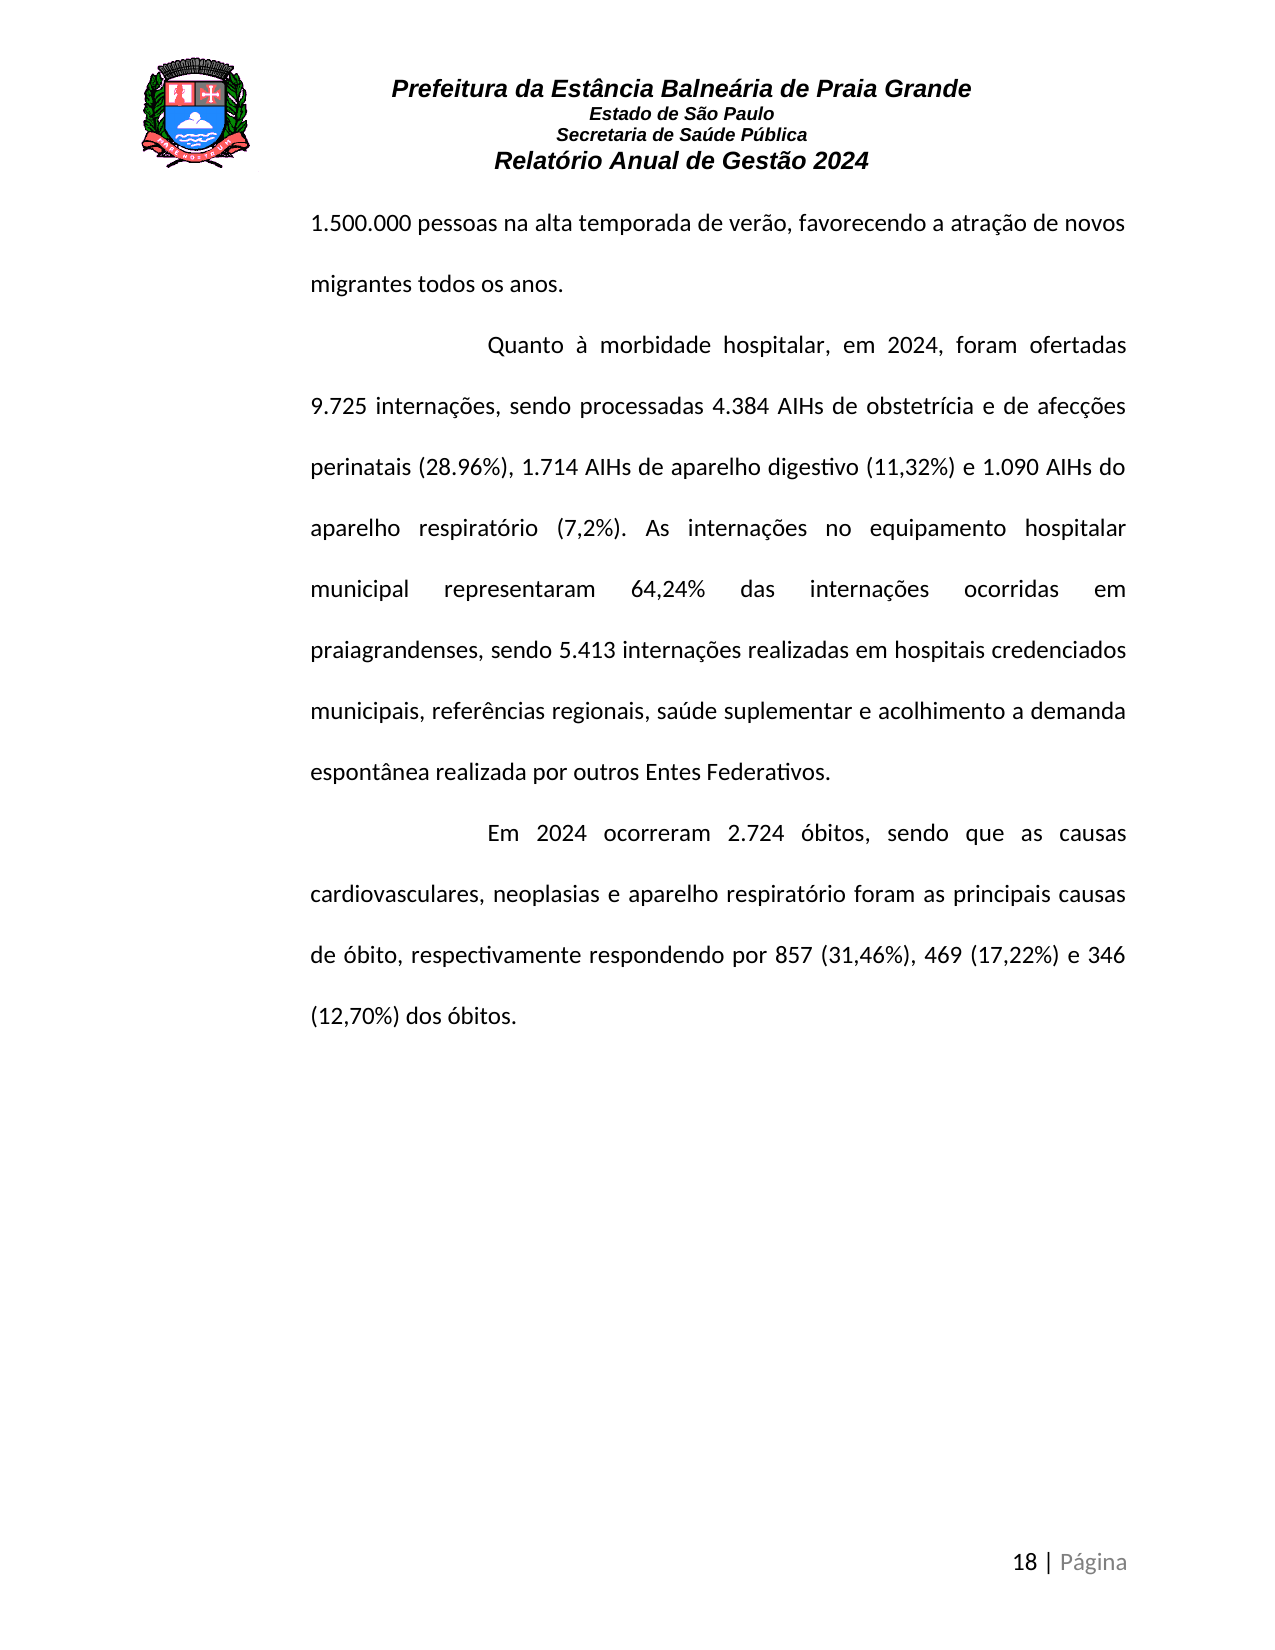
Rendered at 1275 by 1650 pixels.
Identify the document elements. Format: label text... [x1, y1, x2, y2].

text 1.500.000 pessoas na alta temporada de verão, favorecendo a atração de novos migrantes todos os anos. [310, 207, 1127, 298]
picture [132, 55, 259, 172]
text Quanto à morbidade hospitalar, em 2024, foram ofertadas 9.725 internações, sendo processadas 4.384 AIHs de obstetrícia e de afecções perinatais (28.96%), 1.714 AIHs de aparelho digestivo (11,32%) e 1.090 AIHs do aparelho respiratório (7,2%). As internações no equipamento hospitalar municipal representaram 64,24% das internações ocorridas em praiagrandenses, sendo 5.413 internações realizadas em hospitais credenciados municipais, referências regionais, saúde suplementar e acolhimento a demanda espontânea realizada por outros Entes Federativos. [310, 329, 1127, 787]
text Em 2024 ocorreram 2.724 óbitos, sendo que as causas cardiovasculares, neoplasias e aparelho respiratório foram as principais causas de óbito, respectivamente respondendo por 857 (31,46%), 469 (17,22%) e 346 (12,70%) dos óbitos. [310, 817, 1127, 1031]
